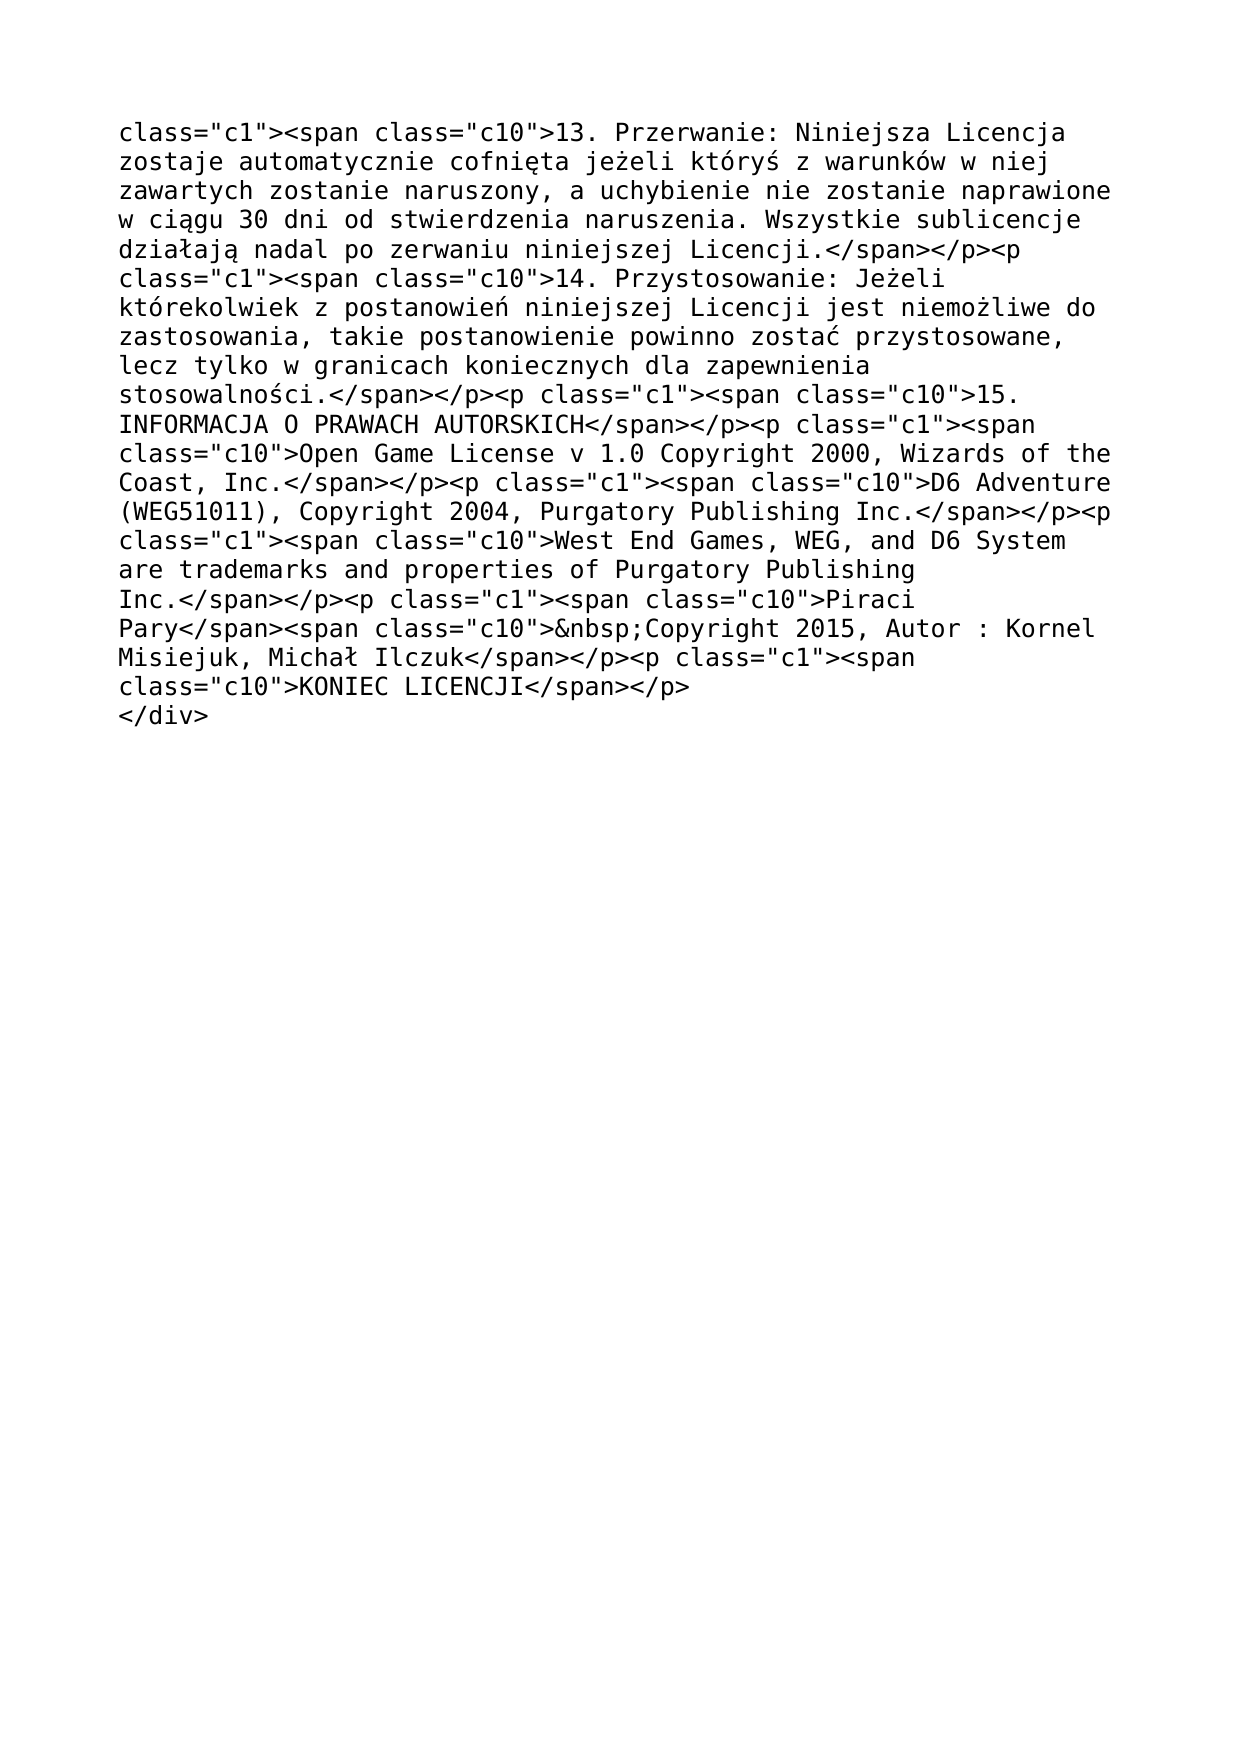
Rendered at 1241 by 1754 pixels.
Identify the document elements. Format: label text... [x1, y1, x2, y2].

text class="c1"><span class="c10">13. Przerwanie: Niniejsza Licencja zostaje automatycznie cofnięta jeżeli któryś z warunków w niej zawartych zostanie naruszony, a uchybienie nie zostanie naprawione w ciągu 30 dni od stwierdzenia naruszenia. Wszystkie sublicencje działają nadal po zerwaniu niniejszej Licencji.</span></p><p class="c1"><span class="c10">14. Przystosowanie: Jeżeli którekolwiek z postanowień niniejszej Licencji jest niemożliwe do zastosowania, takie postanowienie powinno zostać przystosowane, lecz tylko w granicach koniecznych dla zapewnienia stosowalności.</span></p><p class="c1"><span class="c10">15. INFORMACJA O PRAWACH AUTORSKICH</span></p><p class="c1"><span class="c10">Open Game License v 1.0 Copyright 2000, Wizards of the Coast, Inc.</span></p><p class="c1"><span class="c10">D6 Adventure (WEG51011), Copyright 2004, Purgatory Publishing Inc.</span></p><p class="c1"><span class="c10">West End Games, WEG, and D6 System are trademarks and properties of Purgatory Publishing Inc.</span></p><p class="c1"><span class="c10">Piraci Pary</span><span class="c10">&nbsp;Copyright 2015, Autor : Kornel Misiejuk, Michał Ilczuk</span></p><p class="c1"><span class="c10">KONIEC LICENCJI</span></p> </div> [118, 118, 1122, 731]
